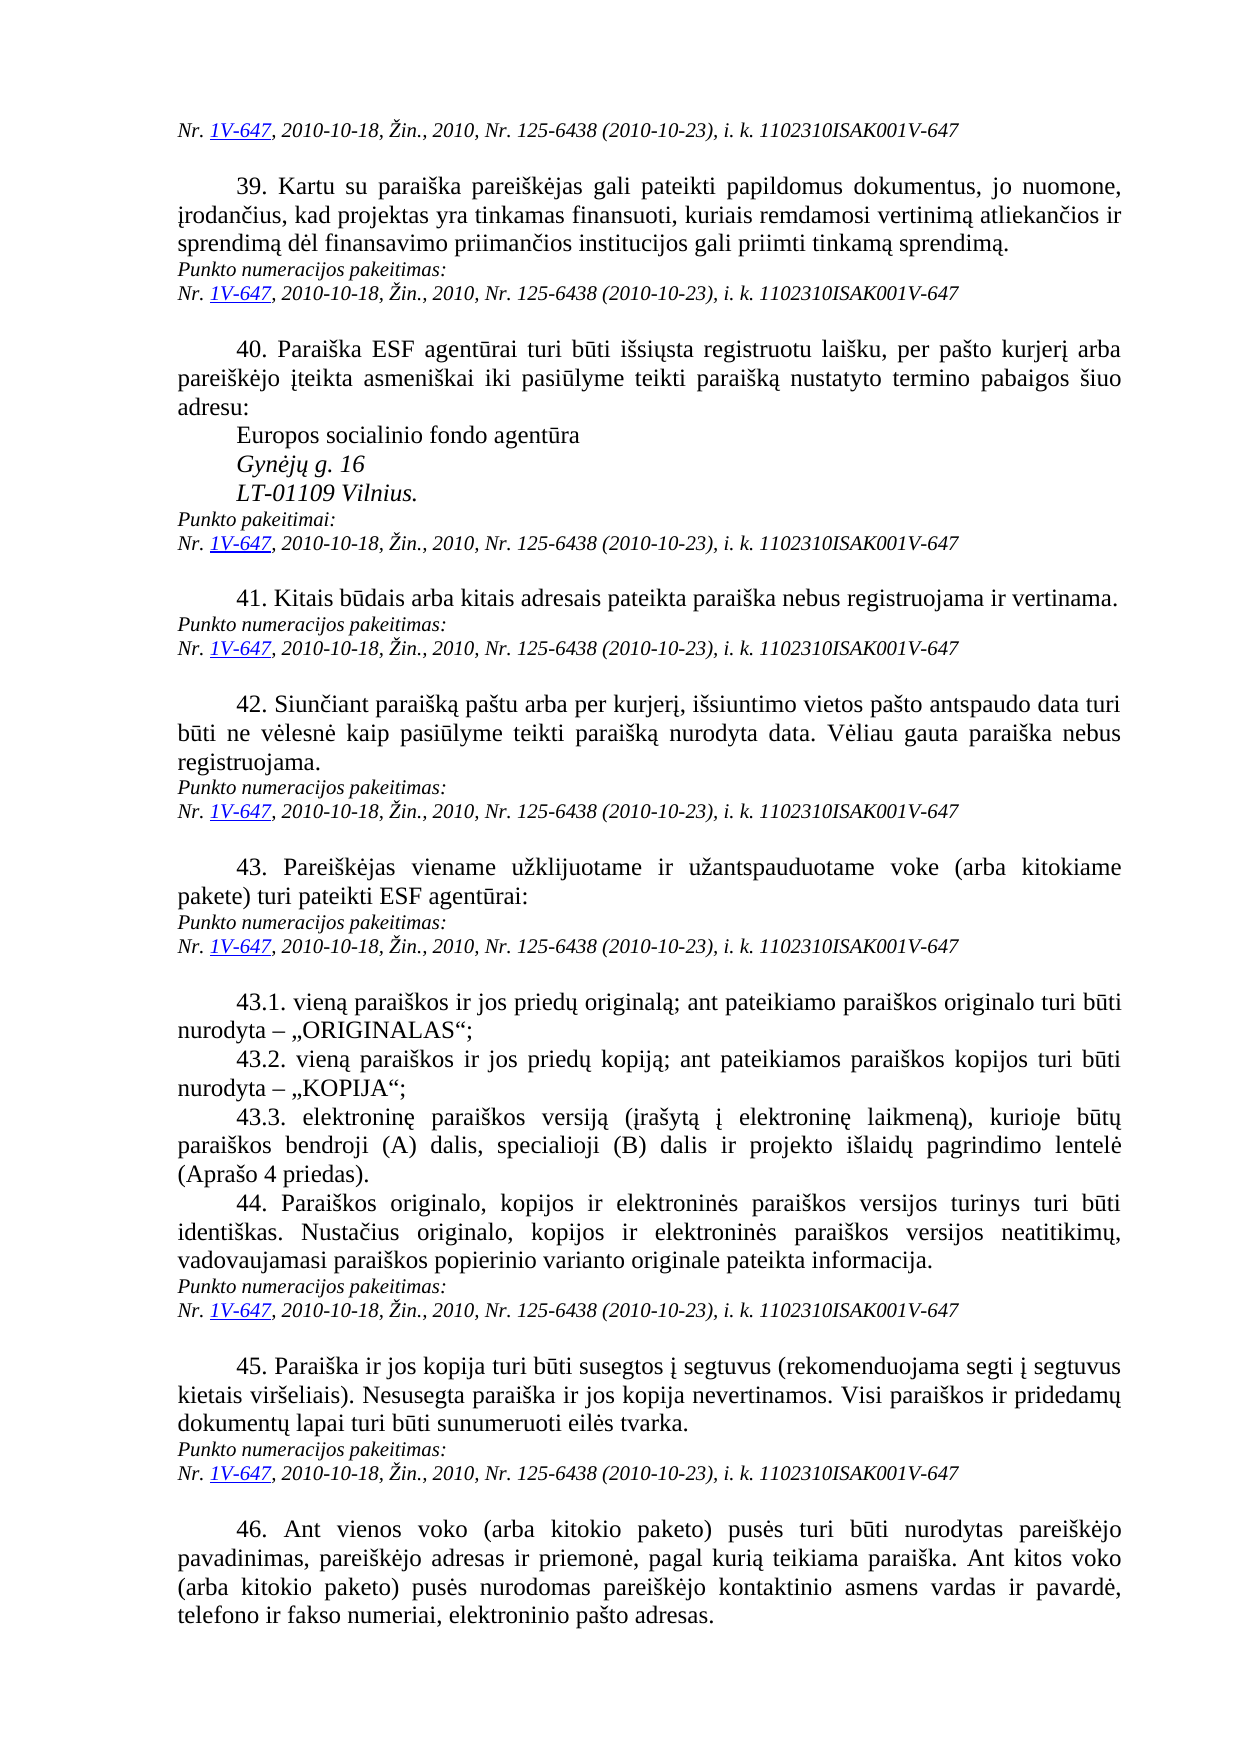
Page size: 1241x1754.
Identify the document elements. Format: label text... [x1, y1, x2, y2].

text Nr. 1V-647, 2010-10-18, Žin., 2010, Nr. 125-6438 (2010-10-23), i. k. 1102310ISAK001V-647 [177, 1298, 1122, 1322]
text Nr. 1V-647, 2010-10-18, Žin., 2010, Nr. 125-6438 (2010-10-23), i. k. 1102310ISAK001V-647 [177, 118, 1122, 142]
text 43.2. vieną paraiškos ir jos priedų kopiją; ant pateikiamos paraiškos kopijos turi būti nurodyta – „KOPIJA“; [177, 1044, 1122, 1102]
text 43.1. vieną paraiškos ir jos priedų originalą; ant pateikiamo paraiškos originalo turi būti nurodyta – „ORIGINALAS“; [177, 987, 1122, 1044]
text Nr. 1V-647, 2010-10-18, Žin., 2010, Nr. 125-6438 (2010-10-23), i. k. 1102310ISAK001V-647 [177, 934, 1122, 958]
text Punkto numeracijos pakeitimas: [177, 257, 1122, 281]
text Punkto numeracijos pakeitimas: [177, 910, 1122, 934]
text 40. Paraiška ESF agentūrai turi būti išsiųsta registruotu laišku, per pašto kurjerį arba pareiškėjo įteikta asmeniškai iki pasiūlyme teikti paraišką nustatyto termino pabaigos šiuo adresu: [177, 334, 1122, 420]
text Nr. 1V-647, 2010-10-18, Žin., 2010, Nr. 125-6438 (2010-10-23), i. k. 1102310ISAK001V-647 [177, 1461, 1122, 1485]
text Europos socialinio fondo agentūra [177, 420, 1122, 449]
text Punkto numeracijos pakeitimas: [177, 1437, 1122, 1461]
text 41. Kitais būdais arba kitais adresais pateikta paraiška nebus registruojama ir vertinama. [177, 583, 1122, 612]
text 46. Ant vienos voko (arba kitokio paketo) pusės turi būti nurodytas pareiškėjo pavadinimas, pareiškėjo adresas ir priemonė, pagal kurią teikiama paraiška. Ant kitos voko (arba kitokio paketo) pusės nurodomas pareiškėjo kontaktinio asmens vardas ir pavardė, telefono ir fakso numeriai, elektroninio pašto adresas. [177, 1514, 1122, 1629]
text Punkto numeracijos pakeitimas: [177, 1274, 1122, 1298]
text 43. Pareiškėjas viename užklijuotame ir užantspauduotame voke (arba kitokiame pakete) turi pateikti ESF agentūrai: [177, 852, 1122, 910]
text 45. Paraiška ir jos kopija turi būti susegtos į segtuvus (rekomenduojama segti į segtuvus kietais viršeliais). Nesusegta paraiška ir jos kopija nevertinamos. Visi paraiškos ir pridedamų dokumentų lapai turi būti sunumeruoti eilės tvarka. [177, 1351, 1122, 1437]
text Nr. 1V-647, 2010-10-18, Žin., 2010, Nr. 125-6438 (2010-10-23), i. k. 1102310ISAK001V-647 [177, 799, 1122, 823]
text LT-01109 Vilnius. [177, 478, 1122, 507]
text 43.3. elektroninę paraiškos versiją (įrašytą į elektroninę laikmeną), kurioje būtų paraiškos bendroji (A) dalis, specialioji (B) dalis ir projekto išlaidų pagrindimo lentelė (Aprašo 4 priedas). [177, 1102, 1122, 1188]
text Punkto numeracijos pakeitimas: [177, 612, 1122, 636]
text Nr. 1V-647, 2010-10-18, Žin., 2010, Nr. 125-6438 (2010-10-23), i. k. 1102310ISAK001V-647 [177, 636, 1122, 660]
text Nr. 1V-647, 2010-10-18, Žin., 2010, Nr. 125-6438 (2010-10-23), i. k. 1102310ISAK001V-647 [177, 281, 1122, 305]
text Punkto numeracijos pakeitimas: [177, 775, 1122, 799]
text Punkto pakeitimai: [177, 507, 1122, 531]
text 42. Siunčiant paraišką paštu arba per kurjerį, išsiuntimo vietos pašto antspaudo data turi būti ne vėlesnė kaip pasiūlyme teikti paraišką nurodyta data. Vėliau gauta paraiška nebus registruojama. [177, 689, 1122, 775]
text 44. Paraiškos originalo, kopijos ir elektroninės paraiškos versijos turinys turi būti identiškas. Nustačius originalo, kopijos ir elektroninės paraiškos versijos neatitikimų, vadovaujamasi paraiškos popierinio varianto originale pateikta informacija. [177, 1188, 1122, 1274]
text Nr. 1V-647, 2010-10-18, Žin., 2010, Nr. 125-6438 (2010-10-23), i. k. 1102310ISAK001V-647 [177, 531, 1122, 555]
text 39. Kartu su paraiška pareiškėjas gali pateikti papildomus dokumentus, jo nuomone, įrodančius, kad projektas yra tinkamas finansuoti, kuriais remdamosi vertinimą atliekančios ir sprendimą dėl finansavimo priimančios institucijos gali priimti tinkamą sprendimą. [177, 171, 1122, 257]
text Gynėjų g. 16 [177, 449, 1122, 478]
